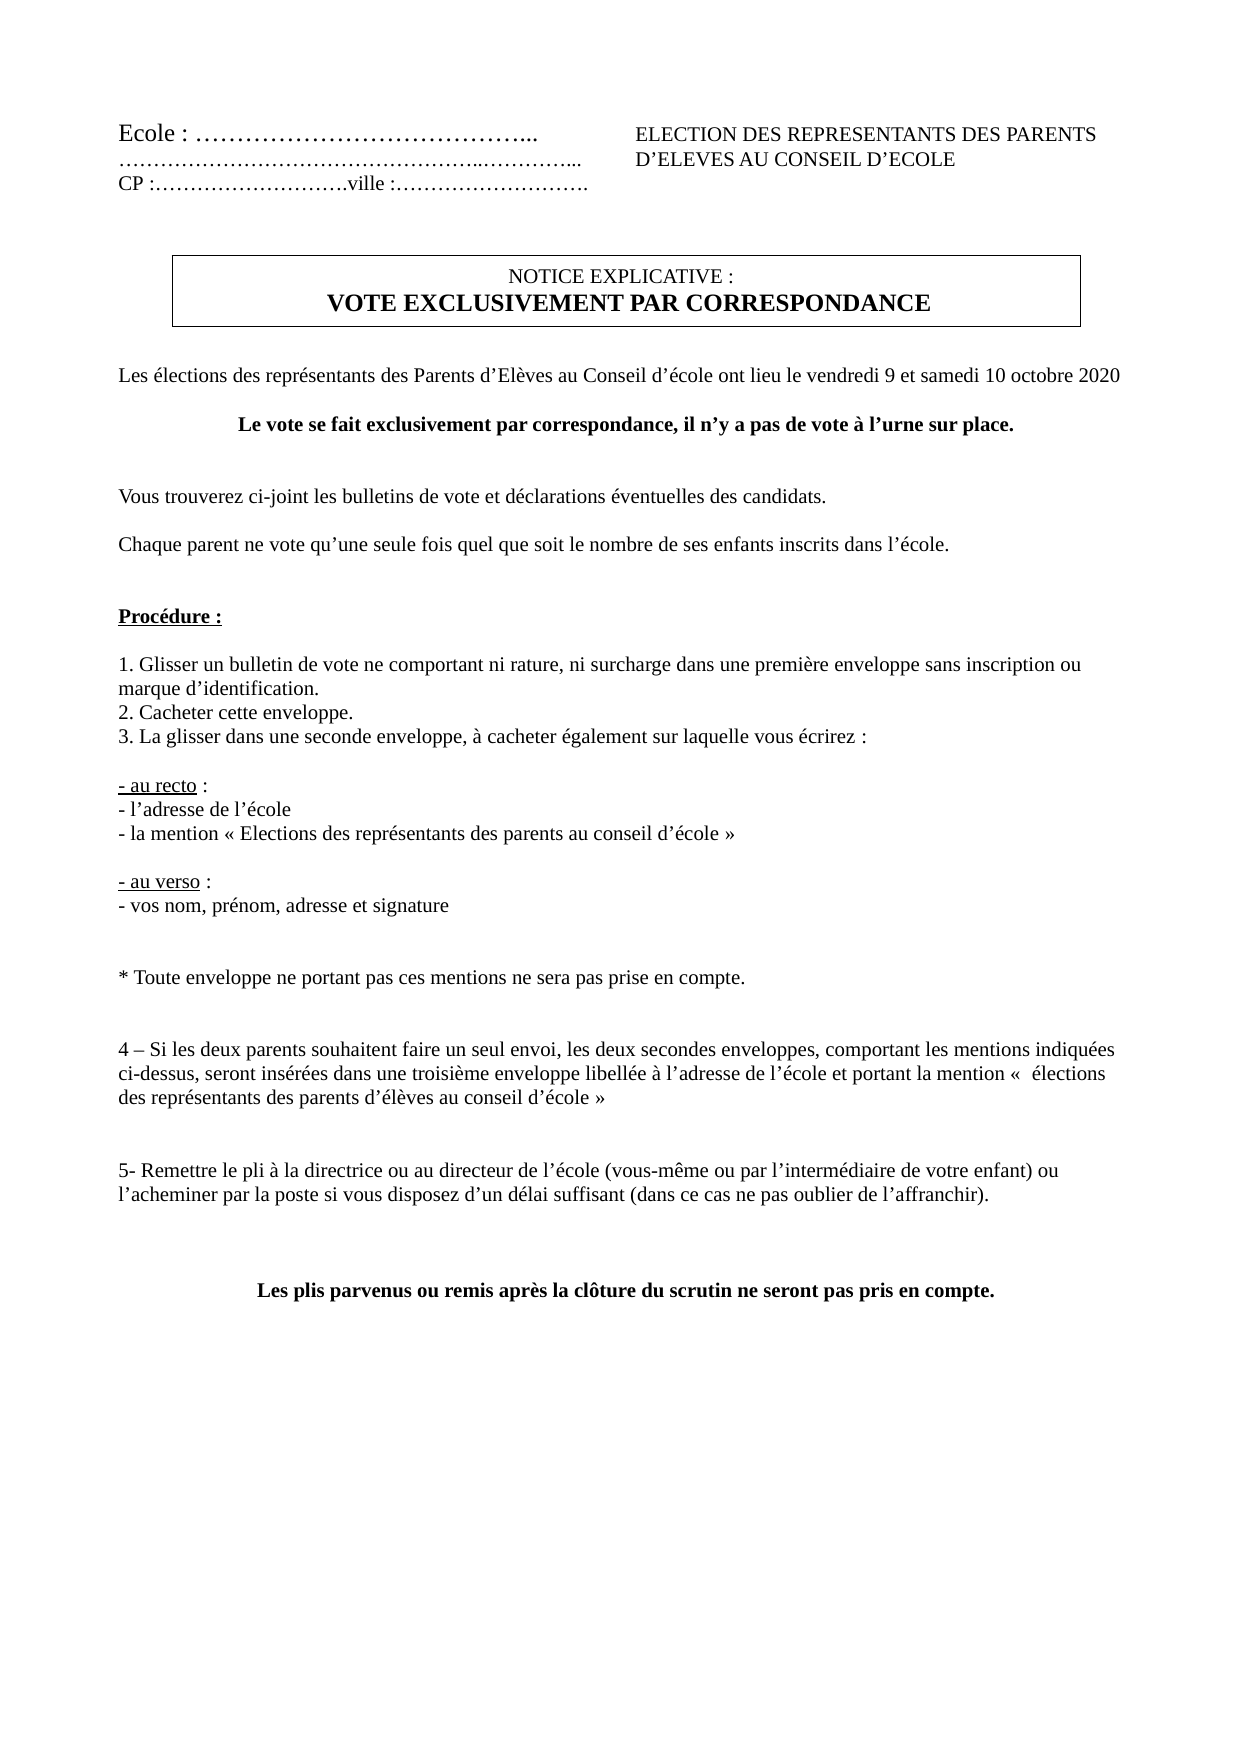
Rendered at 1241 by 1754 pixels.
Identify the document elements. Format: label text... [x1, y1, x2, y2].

text - la mention « Elections des représentants des parents au conseil d’école » [118, 821, 1134, 845]
text - l’adresse de l’école [118, 797, 1134, 821]
text Ecole : …………………………………... ELECTION DES REPRESENTANTS DES PARENTS ……………………………………………..…………... D’ELEVES AU CONSEIL D’ECOLE [118, 118, 1134, 171]
text CP :……………………….ville :………………………. [118, 171, 1134, 195]
text 4 – Si les deux parents souhaitent faire un seul envoi, les deux secondes enveloppes, comportant les mentions indiquées ci-dessus, seront insérées dans une troisième enveloppe libellée à l’adresse de l’école et portant la mention « élections des représentants des parents d’élèves au conseil d’école » [118, 1037, 1134, 1109]
text 5- Remettre le pli à la directrice ou au directeur de l’école (vous-même ou par l’intermédiaire de votre enfant) ou l’acheminer par la poste si vous disposez d’un délai suffisant (dans ce cas ne pas oublier de l’affranchir). [118, 1157, 1134, 1206]
text Chaque parent ne vote qu’une seule fois quel que soit le nombre de ses enfants inscrits dans l’école. [118, 532, 1134, 556]
text 1. Glisser un bulletin de vote ne comportant ni rature, ni surcharge dans une première enveloppe sans inscription ou marque d’identification. [118, 652, 1134, 700]
text - au verso : [118, 869, 1134, 893]
text 2. Cacheter cette enveloppe. [118, 700, 1134, 724]
text Les élections des représentants des Parents d’Elèves au Conseil d’école ont lieu le vendredi 9 et samedi 10 octobre 2020 [118, 363, 1134, 387]
text Les plis parvenus ou remis après la clôture du scrutin ne seront pas pris en compte. [118, 1278, 1134, 1302]
text * Toute enveloppe ne portant pas ces mentions ne sera pas prise en compte. [118, 965, 1134, 989]
text - vos nom, prénom, adresse et signature [118, 893, 1134, 917]
text Procédure : [118, 604, 1134, 628]
text VOTE EXCLUSIVEMENT PAR CORRESPONDANCE [181, 288, 1072, 317]
text 3. La glisser dans une seconde enveloppe, à cacheter également sur laquelle vous écrirez : [118, 724, 1134, 748]
text NOTICE EXPLICATIVE : [181, 264, 1072, 288]
text Vous trouverez ci-joint les bulletins de vote et déclarations éventuelles des candidats. [118, 484, 1134, 508]
text Le vote se fait exclusivement par correspondance, il n’y a pas de vote à l’urne sur place. [118, 412, 1134, 436]
text - au recto : [118, 772, 1134, 797]
